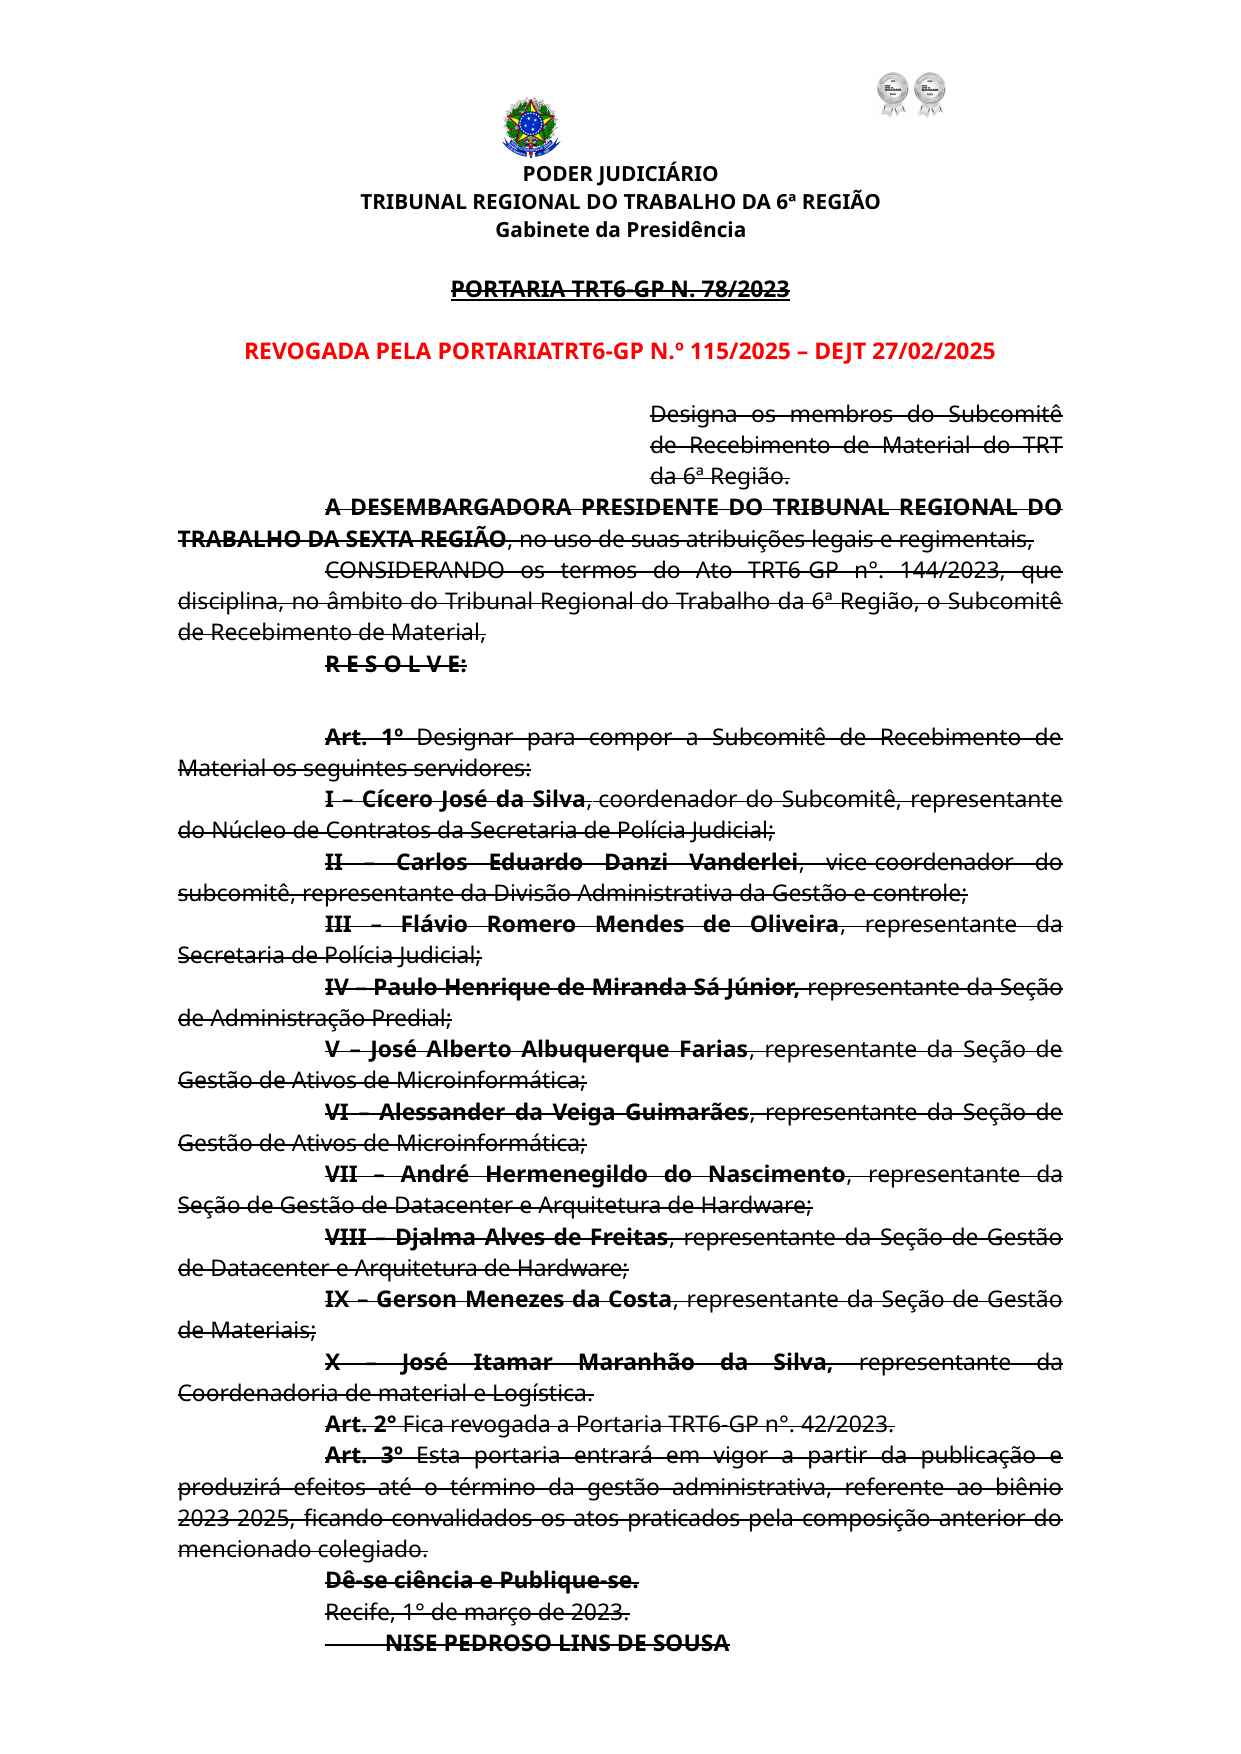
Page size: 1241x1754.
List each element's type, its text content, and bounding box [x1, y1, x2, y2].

text Designa os membros do Subcomitê de Recebimento de Material do TRT da 6ª Região. [650, 448, 1063, 491]
text III – Flávio Romero Mendes de Oliveira, representante da Secretaria de Polícia Judicial; [177, 908, 1063, 971]
text IV – Paulo Henrique de Miranda Sá Júnior, representante da Seção de Administração Predial; [177, 971, 1063, 1033]
text VIII – Djalma Alves de Freitas, representante da Seção de Gestão de Datacenter e Arquitetura de Hardware; [177, 1221, 1063, 1283]
text Art. 3º Esta portaria entrará em vigor a partir da publicação e produzirá efeitos até o término da gestão administrativa, referente ao biênio 2023-2025, ficando convalidados os atos praticados pela composição anterior do mencionado colegiado. [177, 1489, 1063, 1519]
text I – Cícero José da Silva, coordenador do Subcomitê, representante do Núcleo de Contratos da Secretaria de Polícia Judicial; [177, 783, 1063, 846]
text Dê-se ciência e Publique-se. [177, 1564, 1063, 1596]
text Art. 3º Esta portaria entrará em vigor a partir da publicação e produzirá efeitos até o término da gestão administrativa, referente ao biênio 2023-2025, ficando convalidados os atos praticados pela composição anterior do mencionado colegiado. [177, 1439, 1063, 1488]
text Art. 3º Esta portaria entrará em vigor a partir da publicação e produzirá efeitos até o término da gestão administrativa, referente ao biênio 2023-2025, ficando convalidados os atos praticados pela composição anterior do mencionado colegiado. [177, 1520, 1063, 1564]
text Designa os membros do Subcomitê de Recebimento de Material do TRT da 6ª Região. [650, 417, 1063, 446]
text Art. 2° Fica revogada a Portaria TRT6-GP n°. 42/2023. [177, 1408, 1063, 1439]
text NISE PEDROSO LINS DE SOUSA [177, 1627, 1063, 1658]
text V – José Alberto Albuquerque Farias, representante da Seção de Gestão de Ativos de Microinformática; [177, 1033, 1063, 1096]
text CONSIDERANDO os termos do Ato TRT6-GP n°. 144/2023, que disciplina, no âmbito do Tribunal Regional do Trabalho da 6ª Região, o Subcomitê de Recebimento de Material, [177, 554, 1063, 603]
text X – José Itamar Maranhão da Silva, representante da Coordenadoria de material e Logística. [177, 1346, 1063, 1408]
text Art. 1º Designar para compor a Subcomitê de Recebimento de Material os seguintes servidores: [177, 721, 1063, 783]
text VII – André Hermenegildo do Nascimento, representante da Seção de Gestão de Datacenter e Arquitetura de Hardware; [177, 1158, 1063, 1221]
text Recife, 1° de março de 2023. [177, 1596, 1063, 1627]
text II – Carlos Eduardo Danzi Vanderlei, vice-coordenador do subcomitê, representante da Divisão Administrativa da Gestão e controle; [177, 846, 1063, 908]
text PORTARIA TRT6-GP N. 78/2023 [177, 272, 1063, 304]
text Designa os membros do Subcomitê de Recebimento de Material do TRT da 6ª Região. [650, 397, 1063, 415]
text A DESEMBARGADORA PRESIDENTE DO TRIBUNAL REGIONAL DO TRABALHO DA SEXTA REGIÃO, no uso de suas atribuições legais e regimentais, [177, 491, 1063, 554]
text IX – Gerson Menezes da Costa, representante da Seção de Gestão de Materiais; [177, 1283, 1063, 1346]
text R E S O L V E: [177, 647, 1063, 679]
text REVOGADA PELA PORTARIATRT6-GP N.º 115/2025 – DEJT 27/02/2025 [177, 335, 1063, 366]
text VI – Alessander da Veiga Guimarães, representante da Seção de Gestão de Ativos de Microinformática; [177, 1096, 1063, 1158]
text CONSIDERANDO os termos do Ato TRT6-GP n°. 144/2023, que disciplina, no âmbito do Tribunal Regional do Trabalho da 6ª Região, o Subcomitê de Recebimento de Material, [177, 604, 1063, 647]
